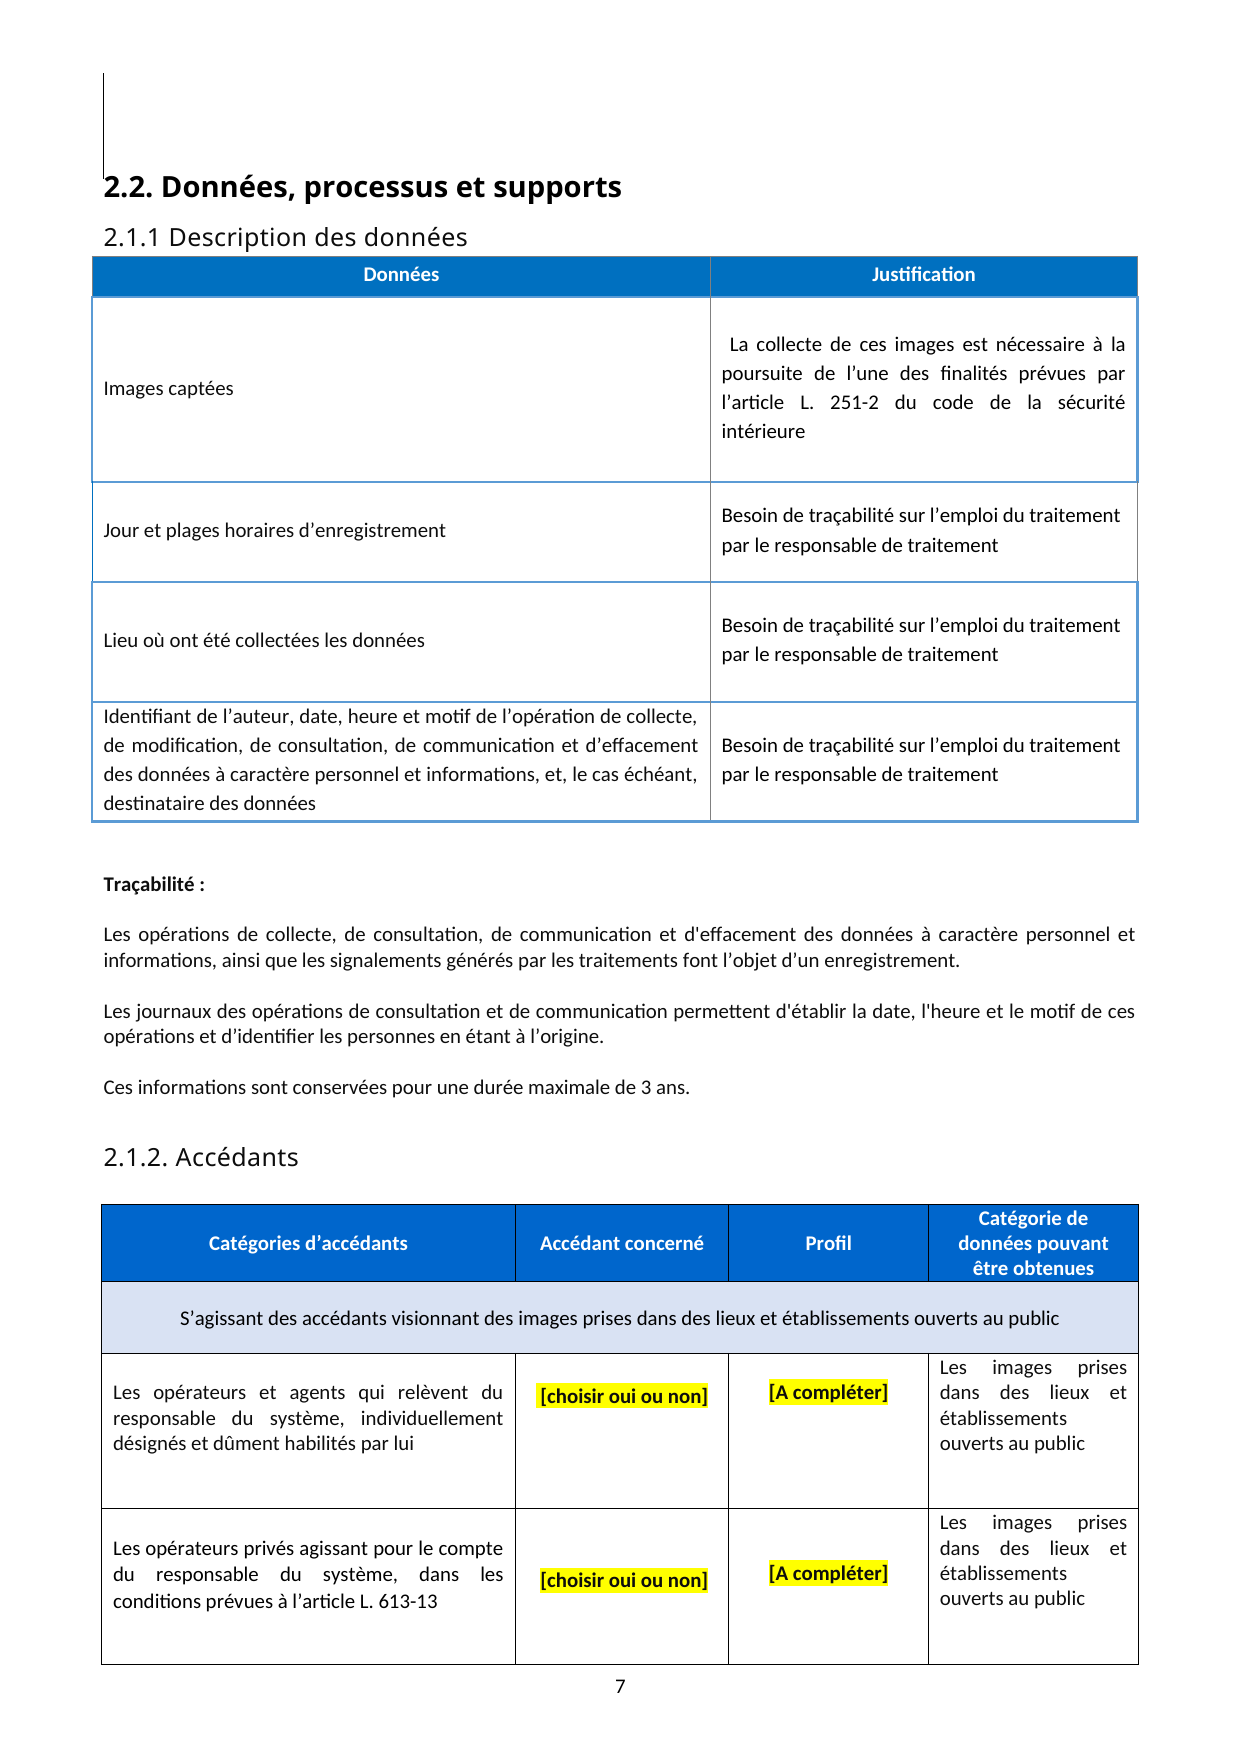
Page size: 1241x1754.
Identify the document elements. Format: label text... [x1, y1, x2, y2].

table_cell Les opérateurs et agents qui relèvent du responsable du système, individuellement désignés et dûment habilités par lui [102, 1354, 515, 1508]
table_header Catégories d’accédants [102, 1205, 515, 1281]
text Les opérations de collecte, de consultation, de communication et d'effacement des données à caractère personnel et informations, ainsi que les signalements générés par les traitements font l’objet d’un enregistrement. [103, 922, 1137, 972]
table_header Données [93, 257, 710, 296]
table_cell Les opérateurs privés agissant pour le compte du responsable du système, dans les conditions prévues à l’article L. 613-13 [102, 1509, 515, 1664]
table_cell S’agissant des accédants visionnant des images prises dans des lieux et établissements ouverts au public [102, 1282, 1138, 1353]
table_header Catégorie de données pouvant être obtenues [929, 1205, 1138, 1281]
text Les journaux des opérations de consultation et de communication permettent d'établir la date, l'heure et le motif de ces opérations et d’identifier les personnes en étant à l’origine. [103, 998, 1137, 1049]
table_cell Lieu où ont été collectées les données [93, 583, 710, 701]
table_cell Identifiant de l’auteur, date, heure et motif de l’opération de collecte, de modification, de consultation, de communication et d’effacement des données à caractère personnel et informations, et, le cas échéant, destinataire des données [93, 703, 710, 820]
table_header Profil [729, 1205, 928, 1281]
table_cell [A compléter] [729, 1509, 928, 1664]
table_cell Les images prises dans des lieux et établissements ouverts au public [929, 1509, 1138, 1664]
table_cell [choisir oui ou non] [516, 1509, 728, 1664]
table_cell [A compléter] [729, 1354, 928, 1508]
subtitle 2.2. Données, processus et supports [103, 166, 1137, 206]
table_header Accédant concerné [516, 1205, 728, 1281]
table_header Justification [711, 257, 1137, 296]
text Traçabilité : [103, 871, 1137, 896]
subtitle 2.1.2. Accédants [103, 1140, 1137, 1174]
table_cell Besoin de traçabilité sur l’emploi du traitement par le responsable de traitement [711, 483, 1137, 581]
table_cell Jour et plages horaires d’enregistrement [93, 483, 710, 581]
table_cell Besoin de traçabilité sur l’emploi du traitement par le responsable de traitement [711, 703, 1136, 820]
table_cell Images captées [93, 298, 710, 481]
table_cell [choisir oui ou non] [516, 1354, 728, 1508]
subtitle 2.1.1 Description des données [103, 220, 1137, 254]
table_cell Besoin de traçabilité sur l’emploi du traitement par le responsable de traitement [711, 583, 1136, 701]
text Ces informations sont conservées pour une durée maximale de 3 ans. [103, 1074, 1137, 1099]
table_cell Les images prises dans des lieux et établissements ouverts au public [929, 1354, 1138, 1508]
table_cell La collecte de ces images est nécessaire à la poursuite de l’une des finalités prévues par l’article L. 251-2 du code de la sécurité intérieure [711, 298, 1136, 481]
